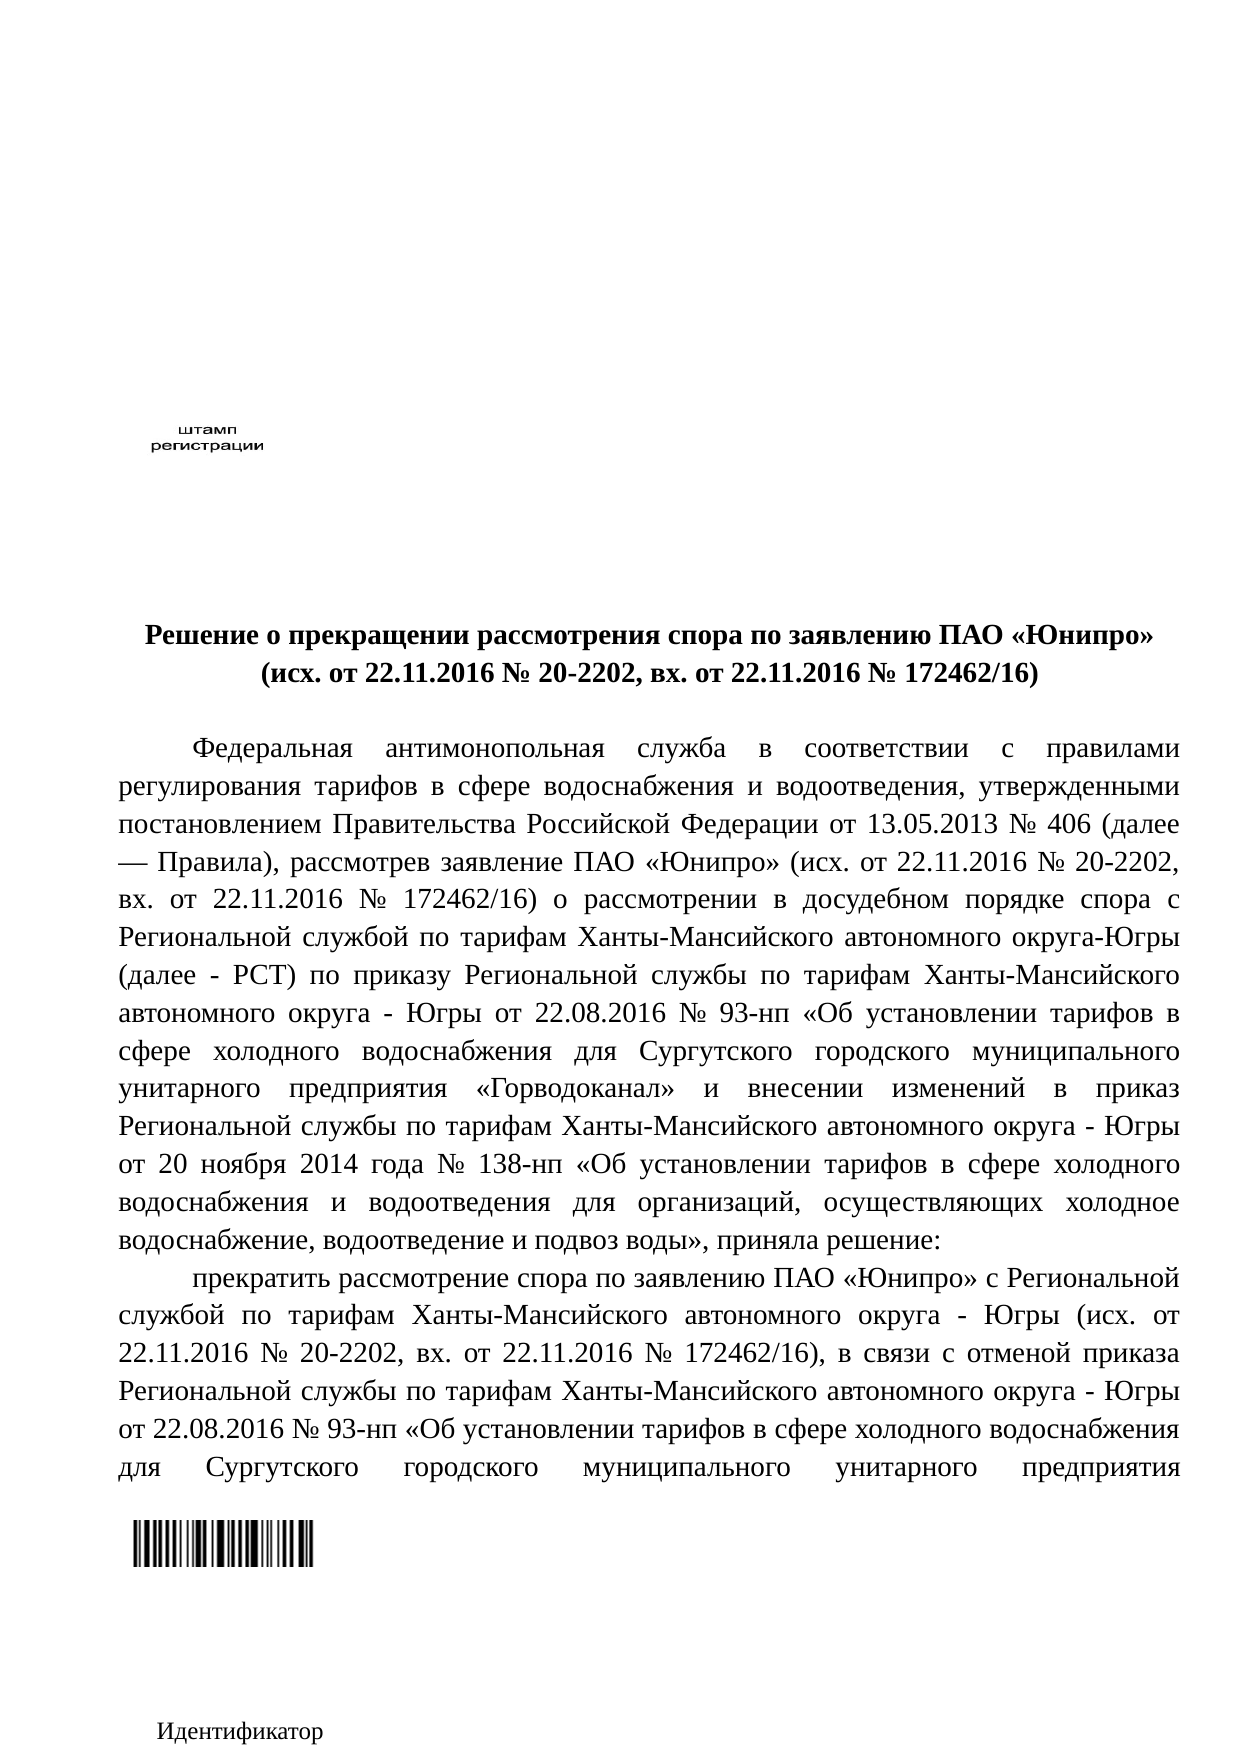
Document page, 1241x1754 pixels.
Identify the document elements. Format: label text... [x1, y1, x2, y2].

text Федеральная антимонопольная служба в соответствии с правилами регулирования тарифов в сфере водоснабжения и водоотведения, утвержденными постановлением Правительства Российской Федерации от 13.05.2013 № 406 (далее — Правила), рассмотрев заявление ПАО «Юнипро» (исх. от 22.11.2016 № 20-2202, вх. от 22.11.2016 № 172462/16) о рассмотрении в досудебном порядке спора с Региональной службой по тарифам Ханты-Мансийского автономного округа-Югры (далее - РСТ) по приказу Региональной службы по тарифам Ханты-Мансийского автономного округа - Югры от 22.08.2016 № 93-нп «Об установлении тарифов в сфере холодного водоснабжения для Сургутского городского муниципального унитарного предприятия «Горводоканал» и внесении изменений в приказ Региональной службы по тарифам Ханты-Мансийского автономного округа - Югры от 20 ноября 2014 года № 138-нп «Об установлении тарифов в сфере холодного водоснабжения и водоотведения для организаций, осуществляющих холодное водоснабжение, водоотведение и подвоз воды», приняла решение: [118, 726, 1181, 1255]
table_header [664, 118, 1181, 555]
picture [118, 1520, 331, 1567]
text прекратить рассмотрение спора по заявлению ПАО «Юнипро» с Региональной службой по тарифам Ханты-Мансийского автономного округа - Югры (исх. от 22.11.2016 № 20-2202, вх. от 22.11.2016 № 172462/16), в связи с отменой приказа Региональной службы по тарифам Ханты-Мансийского автономного округа - Югры от 22.08.2016 № 93-нп «Об установлении тарифов в сфере холодного водоснабжения для Сургутского городского муниципального унитарного предприятия [118, 1255, 1181, 1482]
text Решение о прекращении рассмотрения спора по заявлению ПАО «Юнипро» (исх. от 22.11.2016 № 20-2202, вх. от 22.11.2016 № 172462/16) [118, 613, 1181, 688]
picture [140, 416, 270, 458]
